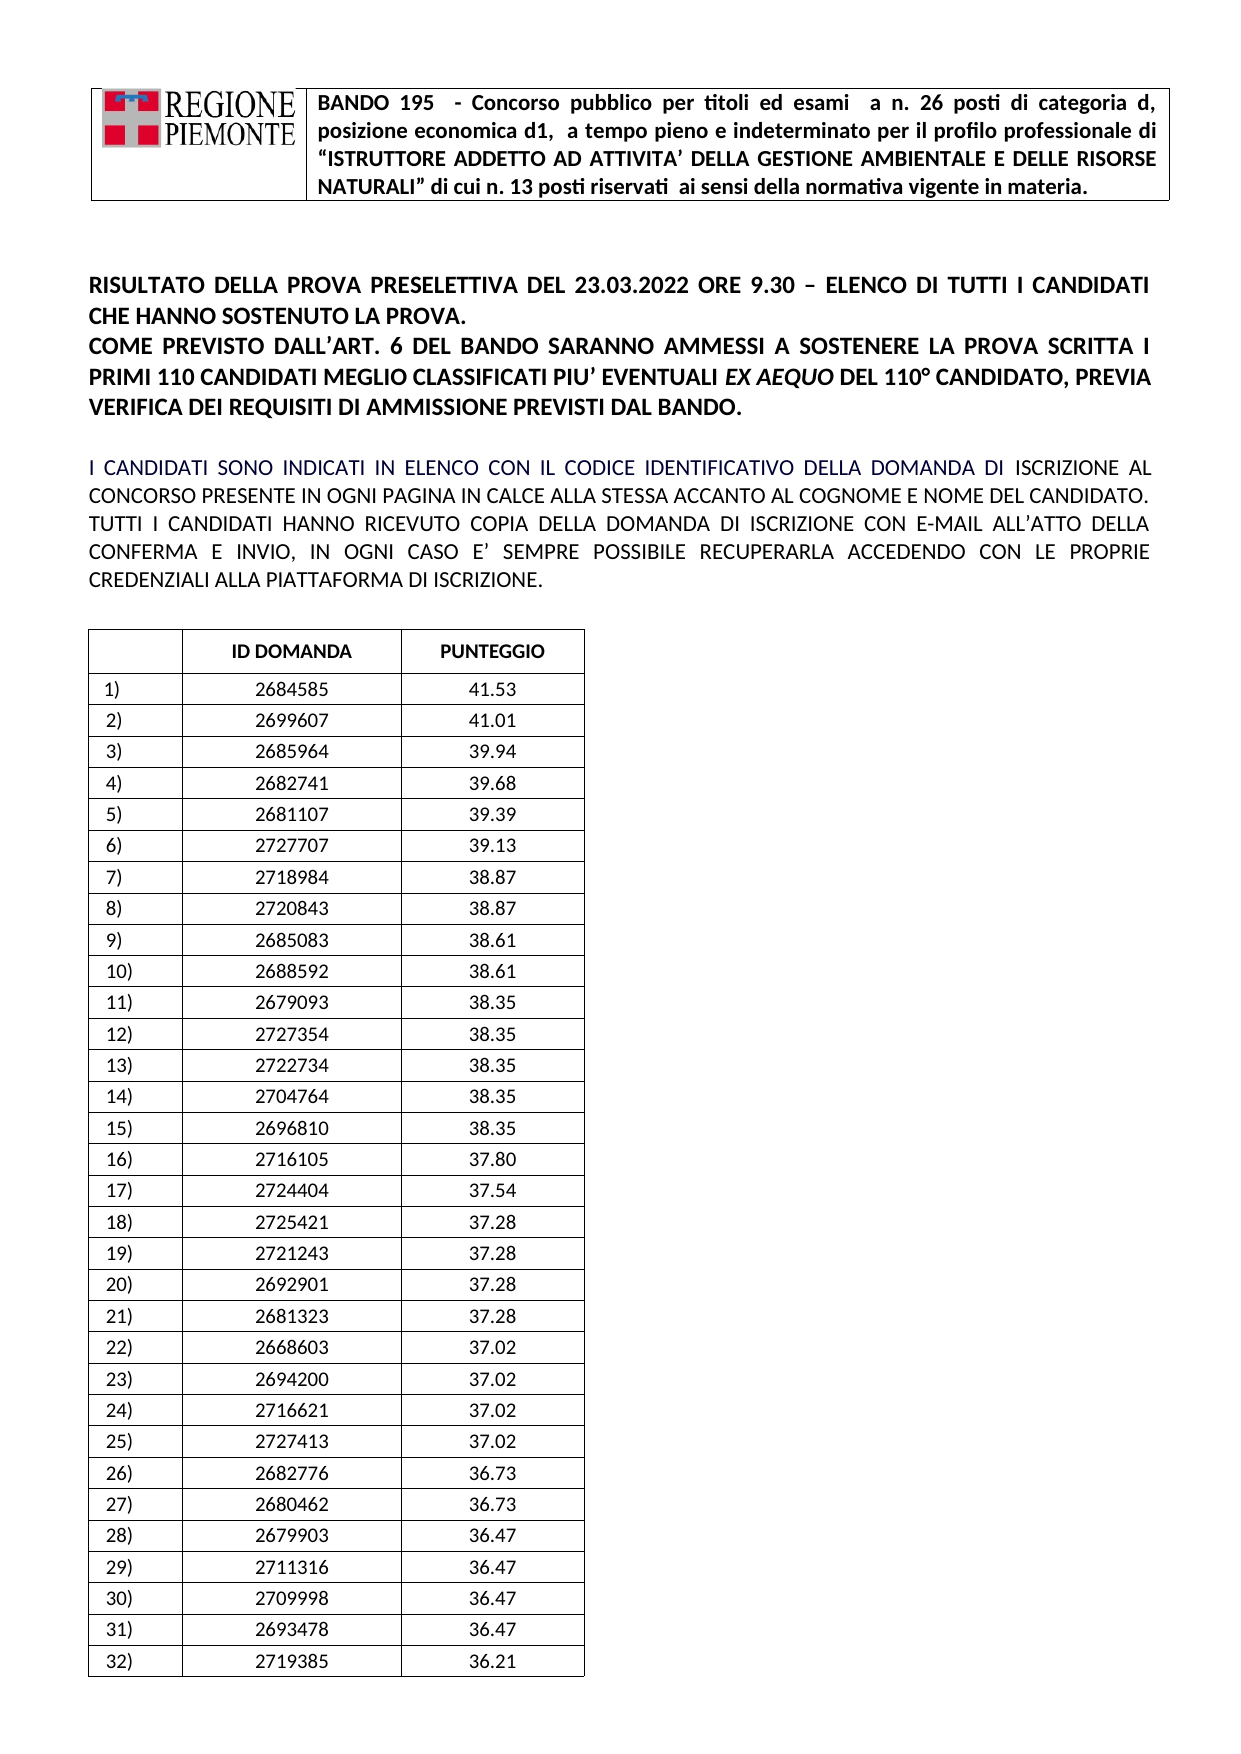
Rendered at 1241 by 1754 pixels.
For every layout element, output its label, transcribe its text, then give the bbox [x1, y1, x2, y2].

table_cell 38,35 [402, 1019, 584, 1049]
table_cell [89, 1395, 182, 1425]
table_cell [89, 1301, 182, 1331]
table_cell 2720843 [183, 894, 401, 924]
table_cell 2716621 [183, 1395, 401, 1425]
table_cell 2685083 [183, 925, 401, 955]
table_cell 36,73 [402, 1458, 584, 1488]
table_cell 36,47 [402, 1521, 584, 1551]
table_cell 41,53 [402, 674, 584, 704]
table_cell [89, 1615, 182, 1645]
table_cell [89, 1646, 182, 1676]
table_cell 2696810 [183, 1113, 401, 1143]
table_cell 2727707 [183, 831, 401, 861]
table_cell 2709998 [183, 1583, 401, 1613]
table_cell 36,21 [402, 1646, 584, 1676]
table_cell 2679903 [183, 1521, 401, 1551]
table_cell 2716105 [183, 1144, 401, 1174]
table_cell [89, 674, 182, 704]
table_cell [89, 1019, 182, 1049]
table_cell [89, 925, 182, 955]
table_cell [89, 1332, 182, 1363]
table_cell 2711316 [183, 1552, 401, 1582]
table_cell [89, 1426, 182, 1457]
table_cell [89, 1489, 182, 1519]
table_cell [89, 737, 182, 767]
table_cell [89, 1583, 182, 1613]
table_cell 2718984 [183, 862, 401, 892]
table_cell 38,35 [402, 1113, 584, 1143]
table_header PUNTEGGIO [402, 630, 584, 673]
table_cell 2680462 [183, 1489, 401, 1519]
table_cell [89, 1270, 182, 1300]
table_cell 2682776 [183, 1458, 401, 1488]
table_cell 38,87 [402, 894, 584, 924]
table_cell [89, 1207, 182, 1237]
table_cell 37,80 [402, 1144, 584, 1174]
table_cell [89, 705, 182, 736]
table_cell 36,73 [402, 1489, 584, 1519]
picture [101, 87, 296, 148]
table_cell [89, 1238, 182, 1269]
table_cell 37,02 [402, 1364, 584, 1394]
table_cell [89, 799, 182, 830]
table_cell 2692901 [183, 1270, 401, 1300]
table_cell 2682741 [183, 768, 401, 798]
table_cell 2694200 [183, 1364, 401, 1394]
table_cell 39,68 [402, 768, 584, 798]
table_cell 38,35 [402, 1082, 584, 1112]
table_cell 2684585 [183, 674, 401, 704]
table_cell [89, 862, 182, 892]
table_cell 39,94 [402, 737, 584, 767]
table_cell 2721243 [183, 1238, 401, 1269]
table_cell 37,28 [402, 1270, 584, 1300]
table_cell 2699607 [183, 705, 401, 736]
text COME PREVISTO DALL’ART. 6 DEL BANDO SARANNO AMMESSI A SOSTENERE LA PROVA SCRITTA I PRIMI 110 CANDIDATI MEGLIO CLASSIFICATI PIU’ EVENTUALI EX AEQUO DEL 110° CANDIDATO, PREVIA VERIFICA DEI REQUISITI DI AMMISSIONE PREVISTI DAL BANDO. [88, 330, 1152, 422]
table_cell 2704764 [183, 1082, 401, 1112]
table_cell [89, 1364, 182, 1394]
table_cell [89, 831, 182, 861]
table_cell [89, 1082, 182, 1112]
table_cell 2681107 [183, 799, 401, 830]
table_cell 37,02 [402, 1426, 584, 1457]
table_cell 2693478 [183, 1615, 401, 1645]
table_cell 2685964 [183, 737, 401, 767]
table_cell 36,47 [402, 1615, 584, 1645]
table_cell 37,02 [402, 1332, 584, 1363]
table_cell [89, 987, 182, 1018]
table_cell 37,02 [402, 1395, 584, 1425]
table_cell [89, 1113, 182, 1143]
text I CANDIDATI SONO INDICATI IN ELENCO CON IL CODICE IDENTIFICATIVO DELLA DOMANDA DI ISCRIZIONE AL CONCORSO PRESENTE IN OGNI PAGINA IN CALCE ALLA STESSA ACCANTO AL COGNOME E NOME DEL CANDIDATO. TUTTI I CANDIDATI HANNO RICEVUTO COPIA DELLA DOMANDA DI ISCRIZIONE CON E-MAIL ALL’ATTO DELLA CONFERMA E INVIO, IN OGNI CASO E’ SEMPRE POSSIBILE RECUPERARLA ACCEDENDO CON LE PROPRIE CREDENZIALI ALLA PIATTAFORMA DI ISCRIZIONE. [88, 453, 1152, 593]
table_cell 37,28 [402, 1207, 584, 1237]
table_cell 2668603 [183, 1332, 401, 1363]
table_cell 2679093 [183, 987, 401, 1018]
table_cell [89, 894, 182, 924]
table_cell 38,61 [402, 925, 584, 955]
table_cell 37,28 [402, 1301, 584, 1331]
table_cell 2719385 [183, 1646, 401, 1676]
table_cell [89, 1050, 182, 1081]
table_cell 2722734 [183, 1050, 401, 1081]
table_header ID DOMANDA [183, 630, 401, 673]
table_cell [89, 1458, 182, 1488]
table_cell 38,61 [402, 956, 584, 986]
table_cell [89, 768, 182, 798]
table_cell 2727413 [183, 1426, 401, 1457]
table_cell 37,28 [402, 1238, 584, 1269]
table_cell 2724404 [183, 1176, 401, 1206]
table_cell 2688592 [183, 956, 401, 986]
table_cell [89, 1144, 182, 1174]
text RISULTATO DELLA PROVA PRESELETTIVA DEL 23.03.2022 ORE 9.30 – ELENCO DI TUTTI I CANDIDATI CHE HANNO SOSTENUTO LA PROVA. [88, 269, 1152, 330]
table_cell 38,35 [402, 1050, 584, 1081]
table_cell 39,39 [402, 799, 584, 830]
table_cell 41,01 [402, 705, 584, 736]
table_cell 2727354 [183, 1019, 401, 1049]
table_cell 38,35 [402, 987, 584, 1018]
table_cell 2725421 [183, 1207, 401, 1237]
table_cell [89, 1176, 182, 1206]
table_cell [89, 1552, 182, 1582]
table_cell 36,47 [402, 1552, 584, 1582]
table_cell 37,54 [402, 1176, 584, 1206]
table_cell 2681323 [183, 1301, 401, 1331]
table_cell 38,87 [402, 862, 584, 892]
table_cell [89, 1521, 182, 1551]
table_cell 39,13 [402, 831, 584, 861]
table_header [89, 630, 182, 673]
table_cell 36,47 [402, 1583, 584, 1613]
table_cell [89, 956, 182, 986]
